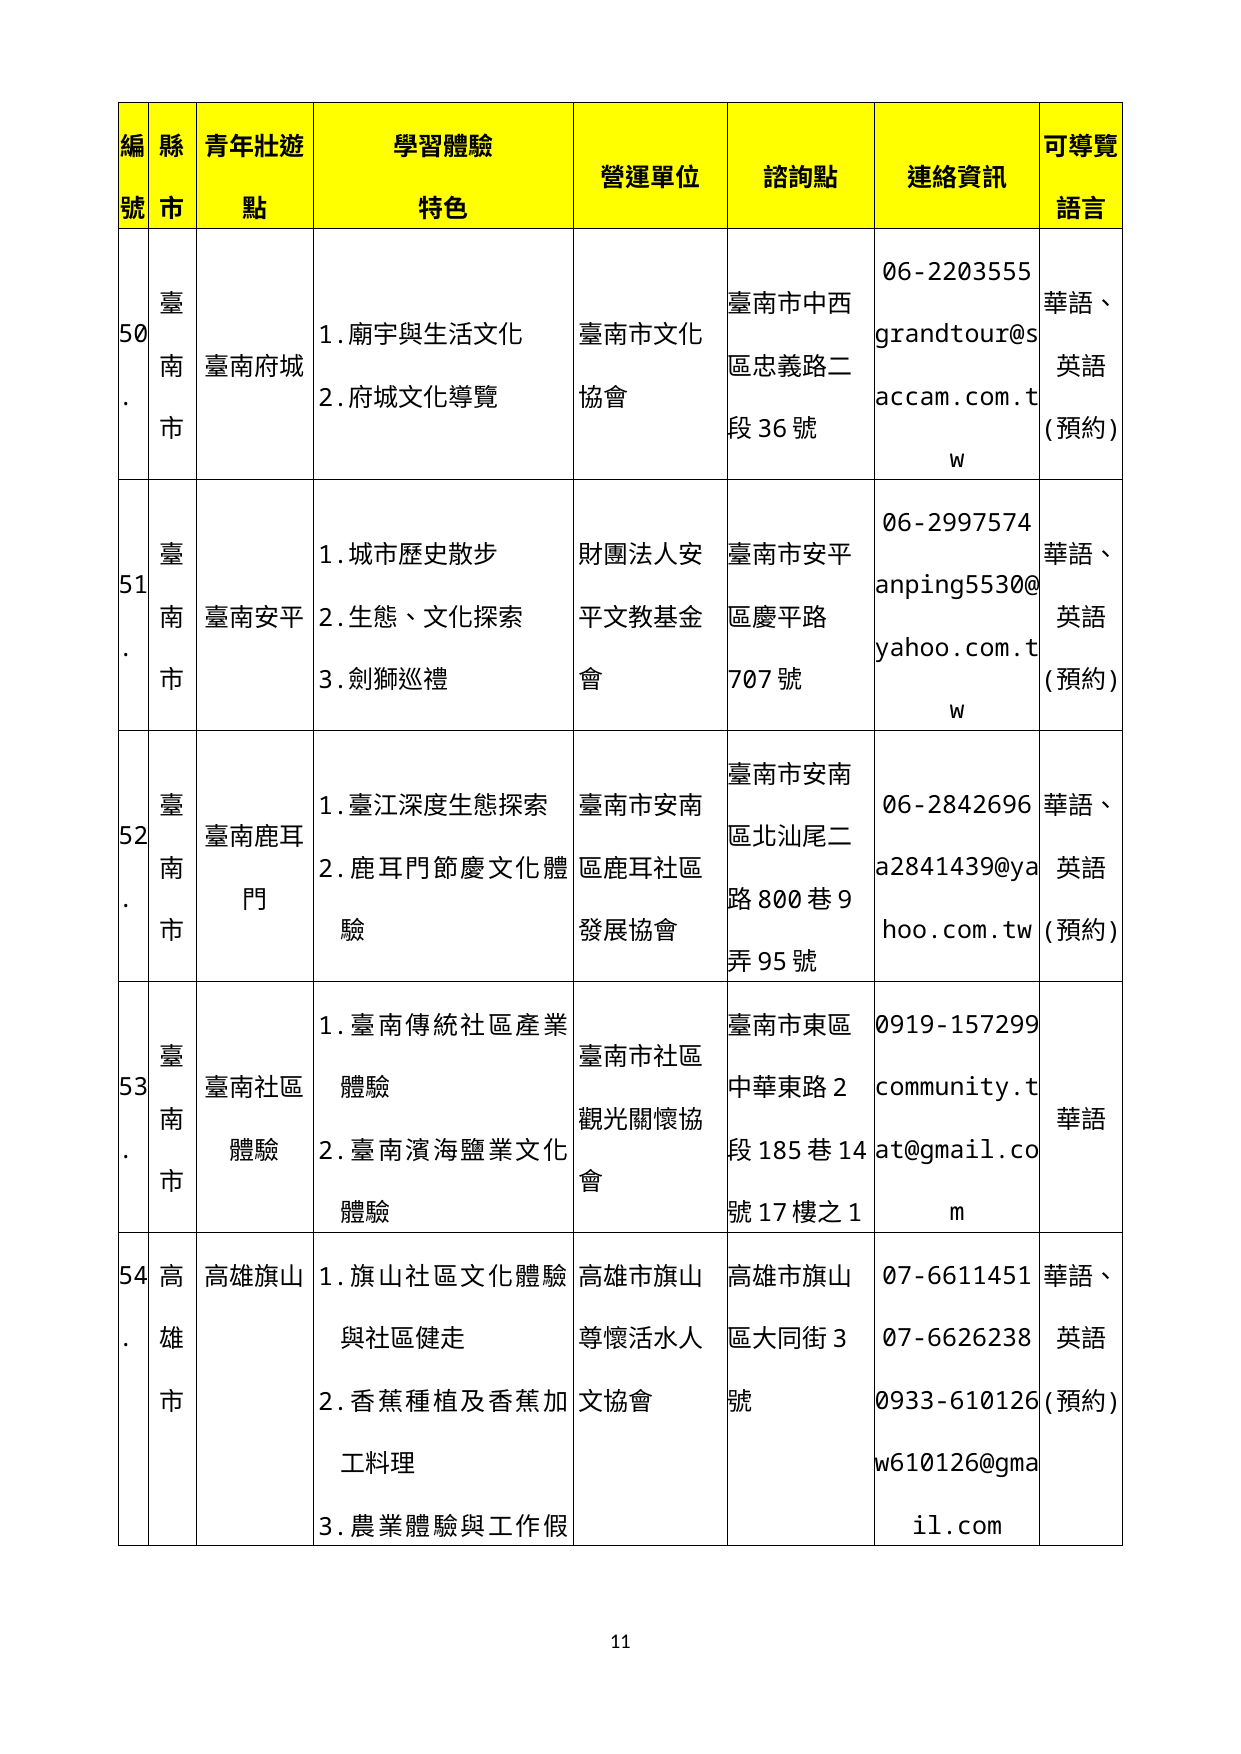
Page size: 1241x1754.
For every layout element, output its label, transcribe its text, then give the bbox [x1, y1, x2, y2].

table_cell 臺南市中西區忠義路二段36號 [728, 229, 874, 479]
table_cell 華語、英語(預約) [1040, 1233, 1122, 1545]
table_cell 07-6611451 07-6626238 0933-610126 w610126@gmail.com [875, 1233, 1039, 1545]
table_header 編號 [119, 103, 148, 228]
table_header 可導覽語言 [1040, 103, 1122, 228]
table_cell 臺南市東區中華東路2段185巷14號17樓之1 [728, 982, 874, 1232]
table_header 連絡資訊 [875, 103, 1039, 228]
table_cell 臺南市 [149, 731, 196, 981]
table_header 縣市 [149, 103, 196, 228]
table_cell 臺南市 [149, 982, 196, 1232]
table_cell 1.旗山社區文化體驗與社區健走 2.香蕉種植及香蕉加工料理 3.農業體驗與工作假 [314, 1233, 573, 1545]
table_cell 06-2203555 grandtour@saccam.com.tw [875, 229, 1039, 479]
table_cell 臺南市安南區北汕尾二路800巷9弄95號 [728, 731, 874, 981]
table_cell [119, 1233, 148, 1545]
table_cell 0919-157299 community.tat@gmail.com [875, 982, 1039, 1232]
table_cell 臺南市文化協會 [574, 229, 727, 479]
table_header 學習體驗 特色 [314, 103, 573, 228]
table_cell 臺南市 [149, 480, 196, 730]
table_cell 華語 [1040, 982, 1122, 1232]
table_header 青年壯遊點 [197, 103, 313, 228]
table_cell 臺南府城 [197, 229, 313, 479]
table_cell 臺南市安南區鹿耳社區發展協會 [574, 731, 727, 981]
table_cell 1.廟宇與生活文化 2.府城文化導覽 [314, 229, 573, 479]
table_cell 1.臺南傳統社區產業體驗 2.臺南濱海鹽業文化體驗 [314, 982, 573, 1232]
table_cell 財團法人安平文教基金會 [574, 480, 727, 730]
table_cell 臺南市社區觀光關懷協會 [574, 982, 727, 1232]
table_header 營運單位 [574, 103, 727, 228]
table_cell 華語、英語(預約) [1040, 229, 1122, 479]
table_cell 高雄市 [149, 1233, 196, 1545]
table_cell 06-2842696 a2841439@yahoo.com.tw [875, 731, 1039, 981]
table_cell [119, 982, 148, 1232]
table_cell 高雄市旗山尊懷活水人文協會 [574, 1233, 727, 1545]
table_cell 1.城市歷史散步 2.生態、文化探索 3.劍獅巡禮 [314, 480, 573, 730]
table_cell 1.臺江深度生態探索 2.鹿耳門節慶文化體驗 [314, 731, 573, 981]
table_cell 06-2997574 anping5530@yahoo.com.tw [875, 480, 1039, 730]
table_cell 臺南市安平區慶平路707號 [728, 480, 874, 730]
table_cell 華語、英語(預約) [1040, 731, 1122, 981]
table_cell 高雄市旗山區大同街3號 [728, 1233, 874, 1545]
table_cell 華語、英語(預約) [1040, 480, 1122, 730]
table_cell [119, 480, 148, 730]
table_cell 臺南市 [149, 229, 196, 479]
table_cell [119, 731, 148, 981]
table_header 諮詢點 [728, 103, 874, 228]
table_cell 臺南社區體驗 [197, 982, 313, 1232]
table_cell 臺南安平 [197, 480, 313, 730]
table_cell 臺南鹿耳門 [197, 731, 313, 981]
table_cell 高雄旗山 [197, 1233, 313, 1545]
table_cell [119, 229, 148, 479]
